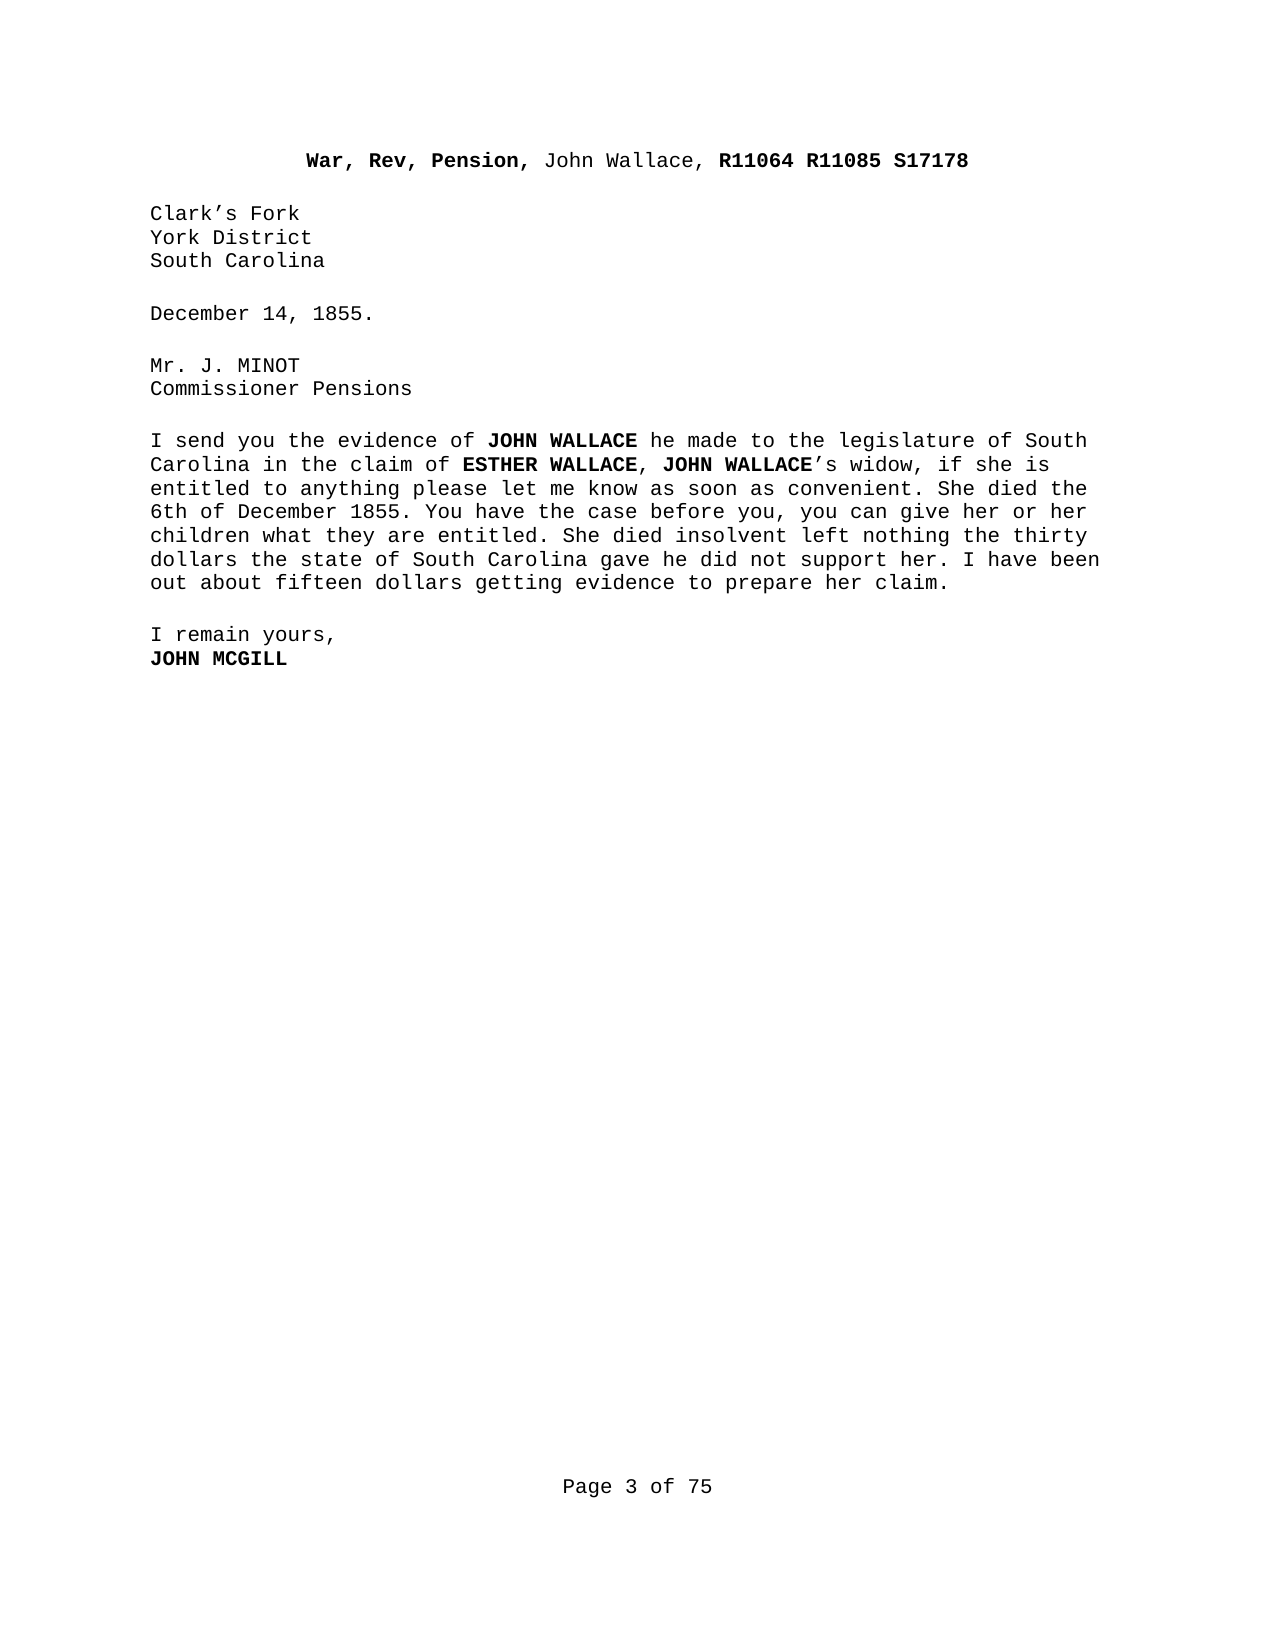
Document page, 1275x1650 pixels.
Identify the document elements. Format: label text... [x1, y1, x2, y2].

text Commissioner Pensions [150, 378, 1125, 402]
text Mr. J. Minot [150, 354, 1125, 378]
text I remain yours, [150, 624, 1125, 648]
text John McGill [150, 648, 1125, 672]
text December 14, 1855. [150, 302, 1125, 326]
text South Carolina [150, 250, 1125, 274]
text York District [150, 227, 1125, 250]
text I send you the evidence of John Wallace he made to the legislature of South Carolina in the claim of Esther Wallace, John Wallace’s widow, if she is entitled to anything please let me know as soon as convenient. She died the 6th of December 1855. You have the case before you, you can give her or her children what they are entitled. She died insolvent left nothing the thirty dollars the state of South Carolina gave he did not support her. I have been out about fifteen dollars getting evidence to prepare her claim. [150, 430, 1125, 596]
text Clark’s Fork [150, 203, 1125, 227]
